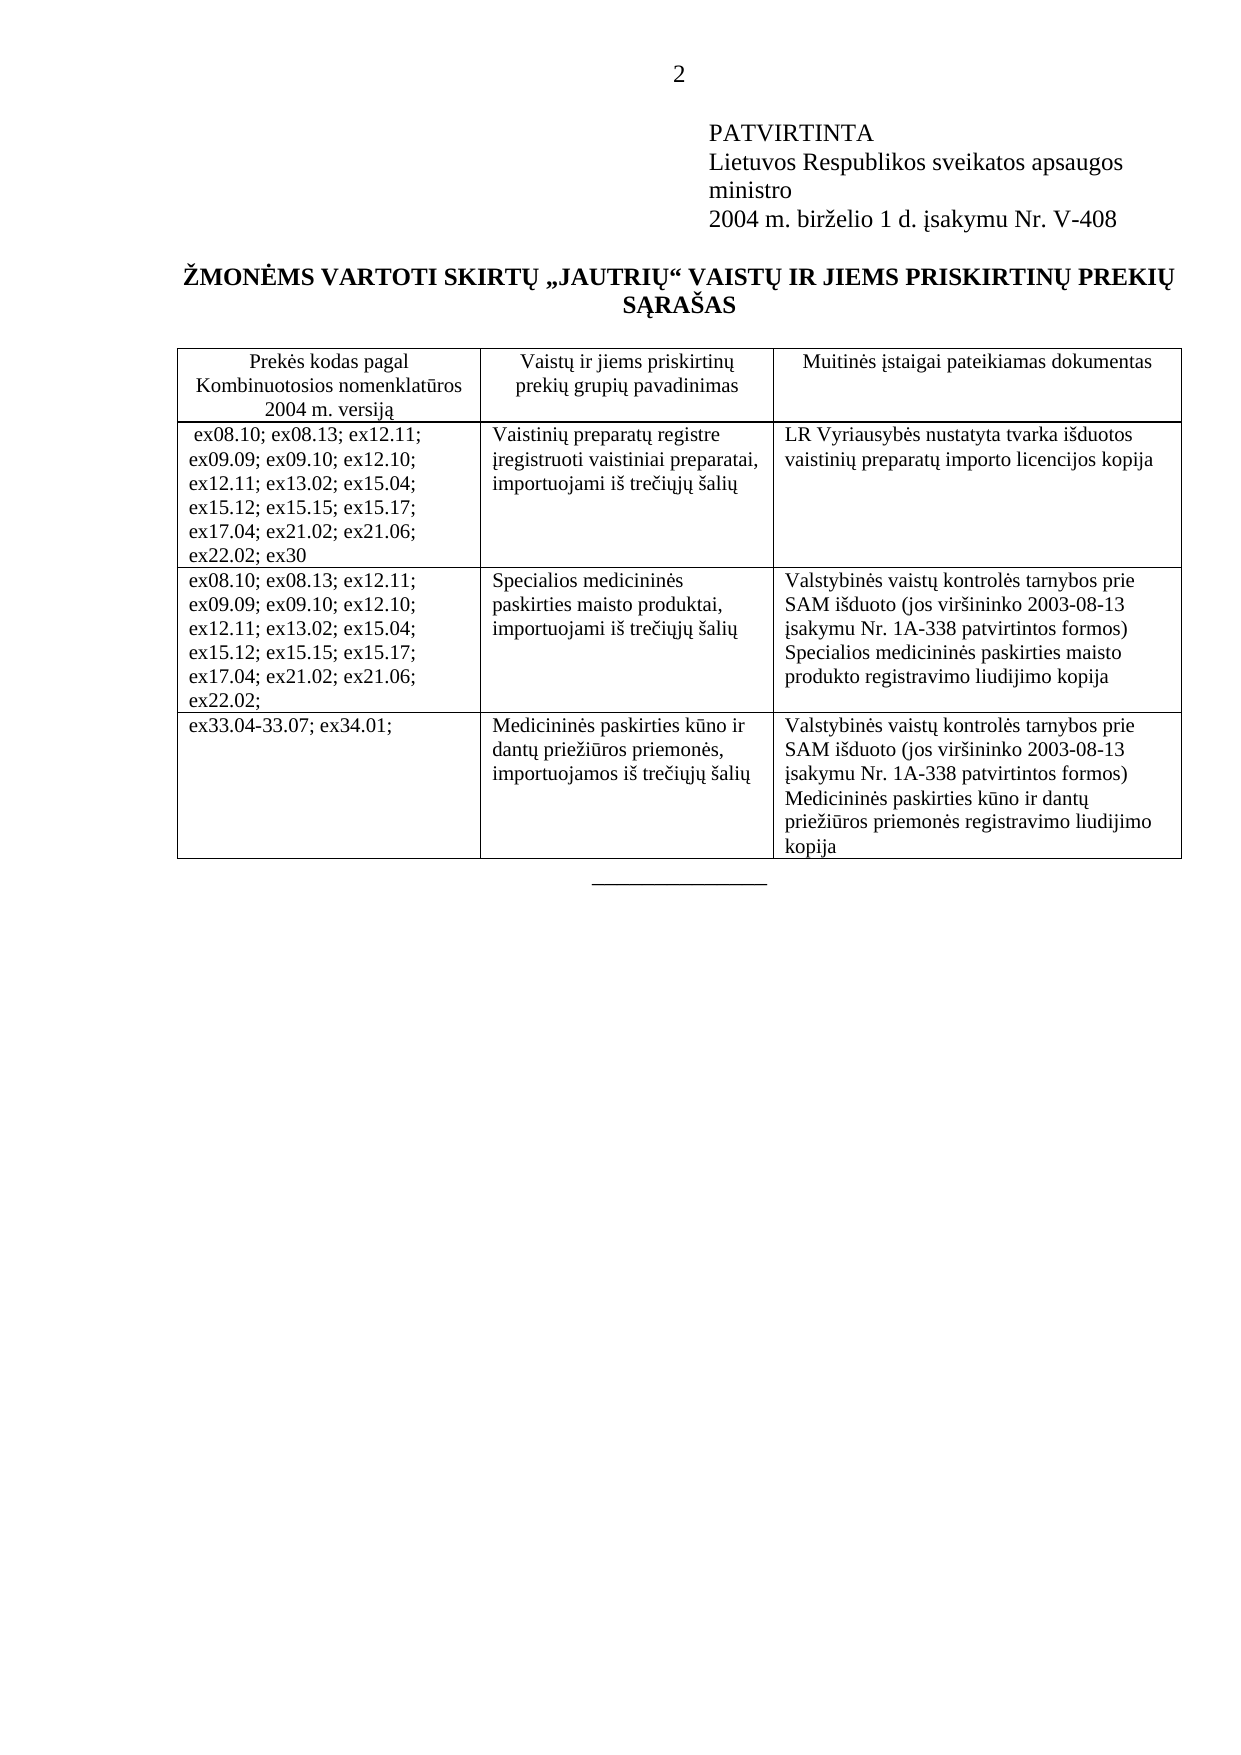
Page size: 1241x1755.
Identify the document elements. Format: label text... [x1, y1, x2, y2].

table_cell Valstybinės vaistų kontrolės tarnybos prie SAM išduoto (jos viršininko 2003-08-13 įsakymu Nr. 1A-338 patvirtintos formos) Medicininės paskirties kūno ir dantų priežiūros priemonės registravimo liudijimo kopija [774, 713, 1181, 858]
text ŽMONĖMS VARTOTI SKIRTŲ „JAUTRIŲ“ VAISTŲ IR JIEMS PRISKIRTINŲ PREKIŲ SĄRAŠAS [177, 262, 1181, 319]
text Lietuvos Respublikos sveikatos apsaugos [177, 147, 1181, 176]
table_cell ex08.10; ex08.13; ex12.11; ex09.09; ex09.10; ex12.10; ex12.11; ex13.02; ex15.04; ex15.12; ex15.15; ex15.17; ex17.04; ex21.02; ex21.06; ex22.02; [178, 568, 480, 712]
text ______________ [177, 859, 1181, 887]
table_cell Medicininės paskirties kūno ir dantų priežiūros priemonės, importuojamos iš trečiųjų šalių [481, 713, 773, 858]
text ministro [177, 176, 1181, 204]
table_header Prekės kodas pagal Kombinuotosios nomenklatūros 2004 m. versiją [178, 349, 480, 421]
table_cell Valstybinės vaistų kontrolės tarnybos prie SAM išduoto (jos viršininko 2003-08-13 įsakymu Nr. 1A-338 patvirtintos formos) Specialios medicininės paskirties maisto produkto registravimo liudijimo kopija [774, 568, 1181, 712]
table_header Vaistų ir jiems priskirtinų prekių grupių pavadinimas [481, 349, 773, 421]
text PATVIRTINTA [177, 118, 1181, 147]
table_cell LR Vyriausybės nustatyta tvarka išduotos vaistinių preparatų importo licencijos kopija [774, 423, 1181, 567]
table_cell ex08.10; ex08.13; ex12.11; ex09.09; ex09.10; ex12.10; ex12.11; ex13.02; ex15.04; ex15.12; ex15.15; ex15.17; ex17.04; ex21.02; ex21.06; ex22.02; ex30 [178, 423, 480, 567]
table_cell Specialios medicininės paskirties maisto produktai, importuojami iš trečiųjų šalių [481, 568, 773, 712]
table_cell ex33.04-33.07; ex34.01; [178, 713, 480, 858]
table_cell Vaistinių preparatų registre įregistruoti vaistiniai preparatai, importuojami iš trečiųjų šalių [481, 423, 773, 567]
table_header Muitinės įstaigai pateikiamas dokumentas [774, 349, 1181, 421]
text 2004 m. birželio 1 d. įsakymu Nr. V-408 [177, 204, 1181, 233]
